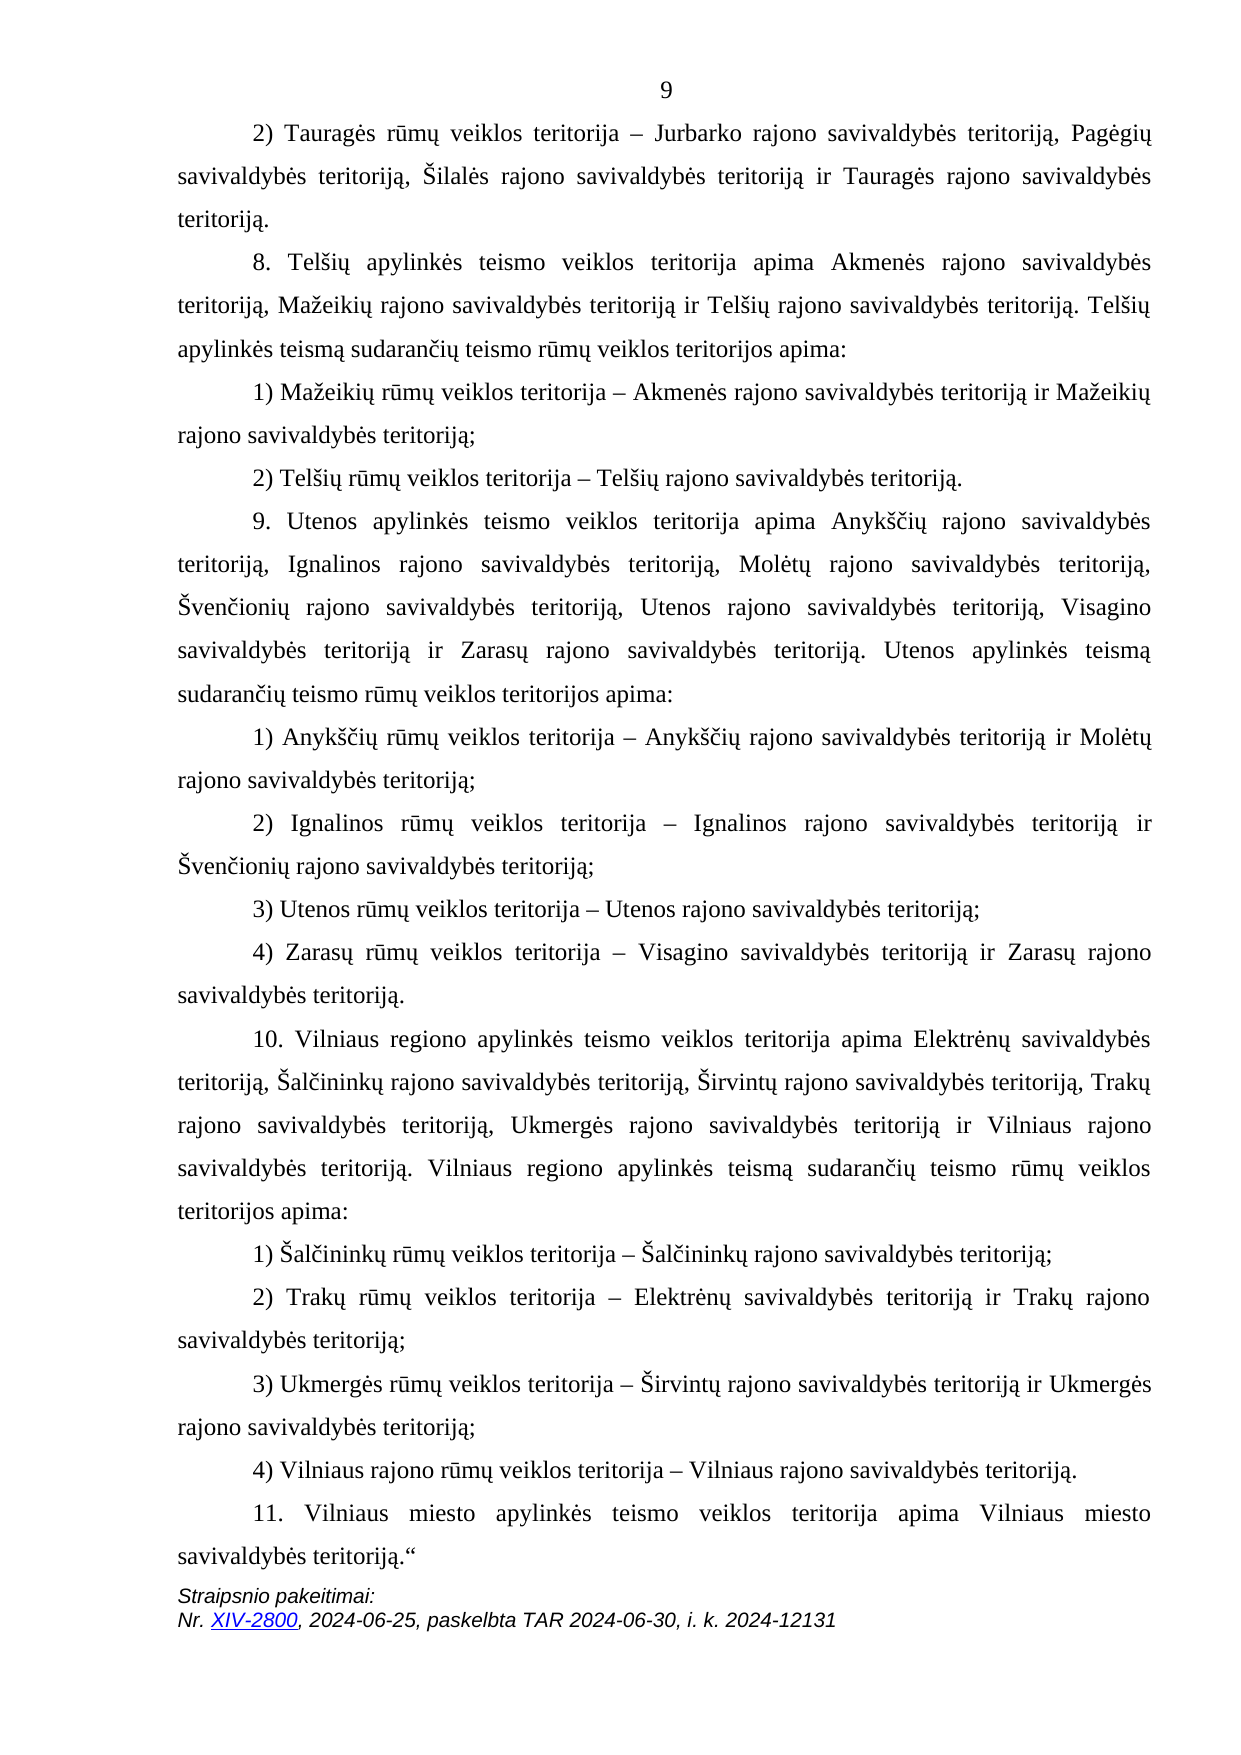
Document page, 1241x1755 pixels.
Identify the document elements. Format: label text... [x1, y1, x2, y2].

text 11. Vilniaus miesto apylinkės teismo veiklos teritorija apima Vilniaus miesto savivaldybės teritoriją.“ [177, 1498, 1152, 1570]
text 1) Mažeikių rūmų veiklos teritorija – Akmenės rajono savivaldybės teritoriją ir Mažeikių rajono savivaldybės teritoriją; [177, 377, 1152, 449]
text 4) Vilniaus rajono rūmų veiklos teritorija – Vilniaus rajono savivaldybės teritoriją. [177, 1455, 1152, 1484]
text 2) Trakų rūmų veiklos teritorija – Elektrėnų savivaldybės teritoriją ir Trakų rajono savivaldybės teritoriją; [177, 1282, 1152, 1354]
text Nr. XIV-2800, 2024-06-25, paskelbta TAR 2024-06-30, i. k. 2024-12131 [177, 1608, 1152, 1632]
text 9. Utenos apylinkės teismo veiklos teritorija apima Anykščių rajono savivaldybės teritoriją, Ignalinos rajono savivaldybės teritoriją, Molėtų rajono savivaldybės teritoriją, Švenčionių rajono savivaldybės teritoriją, Utenos rajono savivaldybės teritoriją, Visagino savivaldybės teritoriją ir Zarasų rajono savivaldybės teritoriją. Utenos apylinkės teismą sudarančių teismo rūmų veiklos teritorijos apima: [177, 506, 1152, 707]
text 8. Telšių apylinkės teismo veiklos teritorija apima Akmenės rajono savivaldybės teritoriją, Mažeikių rajono savivaldybės teritoriją ir Telšių rajono savivaldybės teritoriją. Telšių apylinkės teismą sudarančių teismo rūmų veiklos teritorijos apima: [177, 247, 1152, 362]
text 2) Tauragės rūmų veiklos teritorija – Jurbarko rajono savivaldybės teritoriją, Pagėgių savivaldybės teritoriją, Šilalės rajono savivaldybės teritoriją ir Tauragės rajono savivaldybės teritoriją. [177, 118, 1152, 233]
text 1) Šalčininkų rūmų veiklos teritorija – Šalčininkų rajono savivaldybės teritoriją; [177, 1239, 1152, 1268]
text 1) Anykščių rūmų veiklos teritorija – Anykščių rajono savivaldybės teritoriją ir Molėtų rajono savivaldybės teritoriją; [177, 722, 1152, 794]
text 3) Ukmergės rūmų veiklos teritorija – Širvintų rajono savivaldybės teritoriją ir Ukmergės rajono savivaldybės teritoriją; [177, 1369, 1152, 1441]
text 2) Ignalinos rūmų veiklos teritorija – Ignalinos rajono savivaldybės teritoriją ir Švenčionių rajono savivaldybės teritoriją; [177, 808, 1152, 880]
text 2) Telšių rūmų veiklos teritorija – Telšių rajono savivaldybės teritoriją. [177, 463, 1152, 492]
text 10. Vilniaus regiono apylinkės teismo veiklos teritorija apima Elektrėnų savivaldybės teritoriją, Šalčininkų rajono savivaldybės teritoriją, Širvintų rajono savivaldybės teritoriją, Trakų rajono savivaldybės teritoriją, Ukmergės rajono savivaldybės teritoriją ir Vilniaus rajono savivaldybės teritoriją. Vilniaus regiono apylinkės teismą sudarančių teismo rūmų veiklos teritorijos apima: [177, 1024, 1152, 1225]
text 3) Utenos rūmų veiklos teritorija – Utenos rajono savivaldybės teritoriją; [177, 894, 1152, 923]
text Straipsnio pakeitimai: [177, 1584, 1152, 1608]
text 4) Zarasų rūmų veiklos teritorija – Visagino savivaldybės teritoriją ir Zarasų rajono savivaldybės teritoriją. [177, 937, 1152, 1009]
